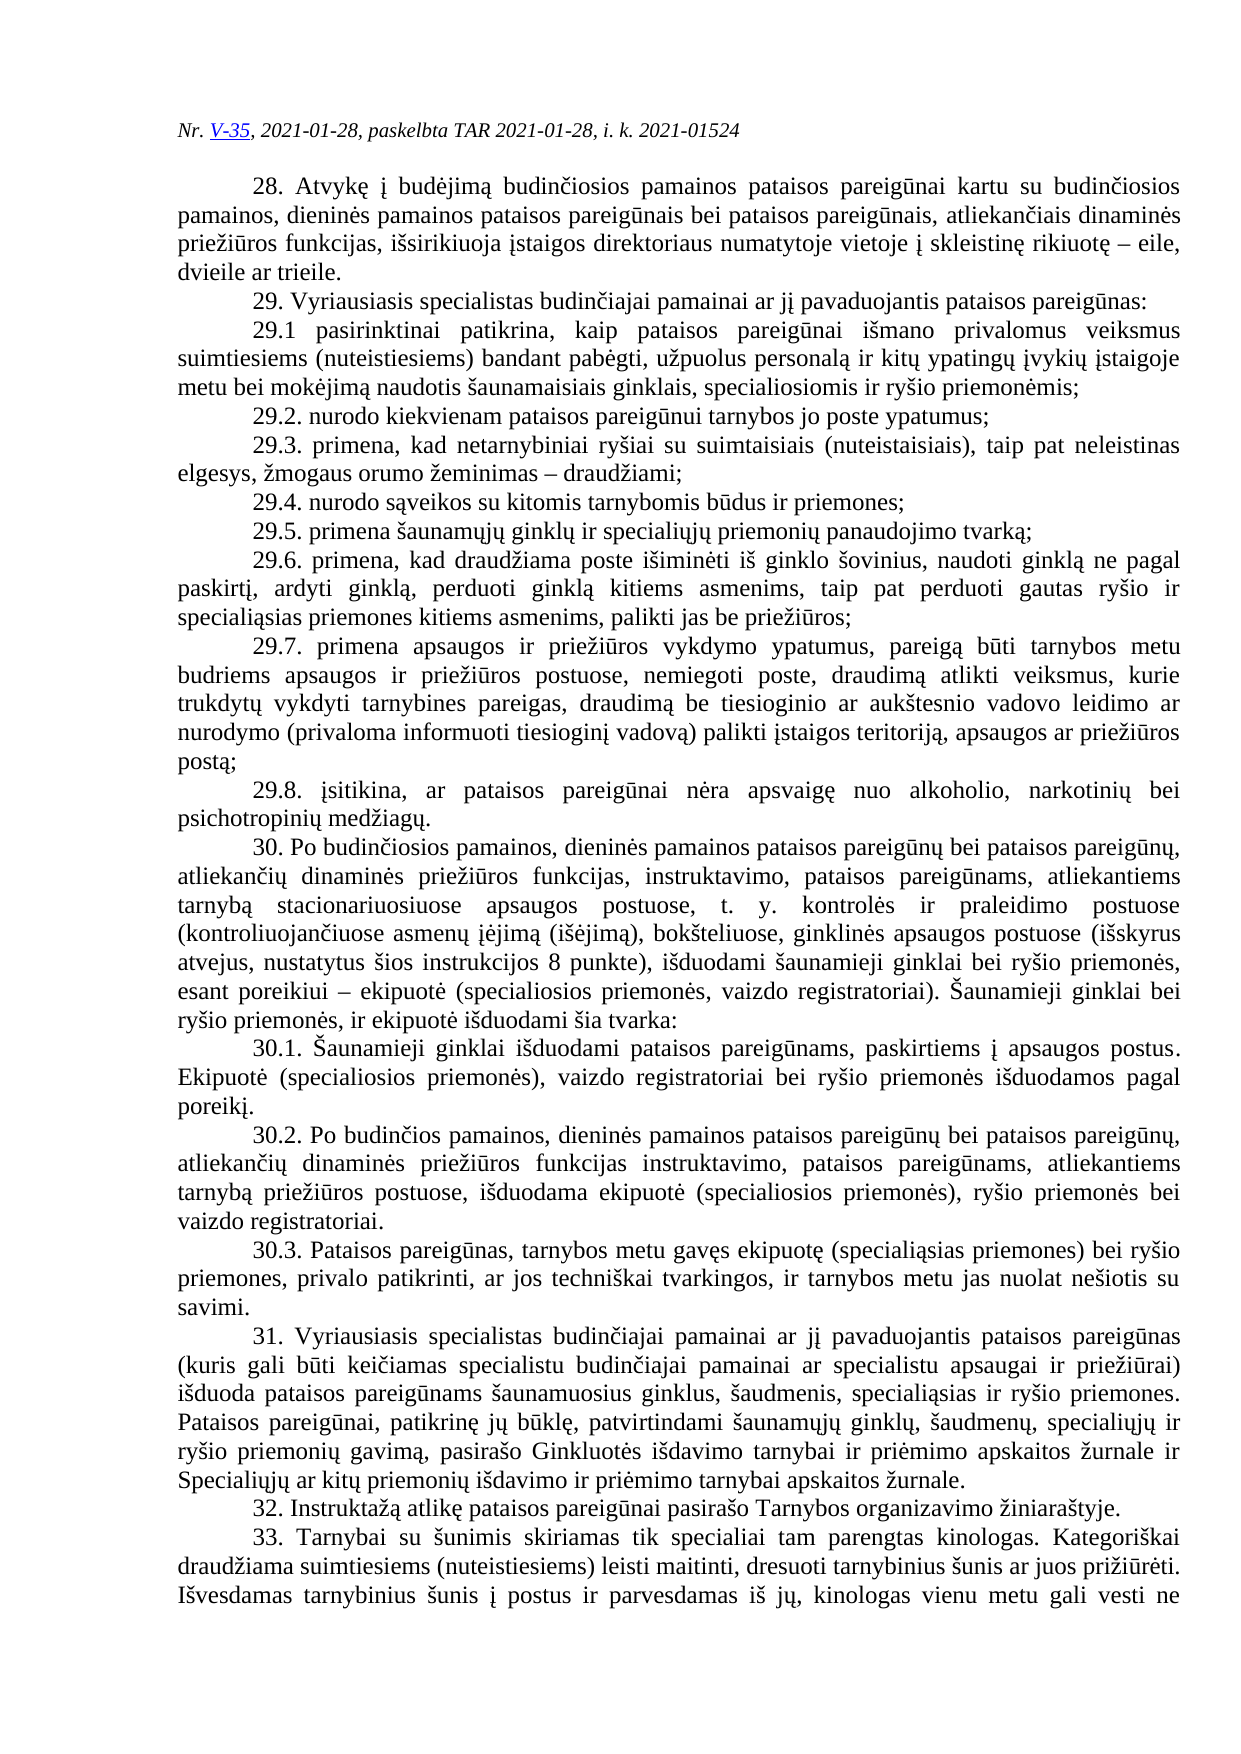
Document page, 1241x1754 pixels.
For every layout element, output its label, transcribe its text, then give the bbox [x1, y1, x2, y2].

text 29.2. nurodo kiekvienam pataisos pareigūnui tarnybos jo poste ypatumus; [177, 401, 1181, 430]
text 31. Vyriausiasis specialistas budinčiajai pamainai ar jį pavaduojantis pataisos pareigūnas (kuris gali būti keičiamas specialistu budinčiajai pamainai ar specialistu apsaugai ir priežiūrai) išduoda pataisos pareigūnams šaunamuosius ginklus, šaudmenis, specialiąsias ir ryšio priemones. Pataisos pareigūnai, patikrinę jų būklę, patvirtindami šaunamųjų ginklų, šaudmenų, specialiųjų ir ryšio priemonių gavimą, pasirašo Ginkluotės išdavimo tarnybai ir priėmimo apskaitos žurnale ir Specialiųjų ar kitų priemonių išdavimo ir priėmimo tarnybai apskaitos žurnale. [177, 1321, 1181, 1493]
text 30.1. Šaunamieji ginklai išduodami pataisos pareigūnams, paskirtiems į apsaugos postus. Ekipuotė (specialiosios priemonės), vaizdo registratoriai bei ryšio priemonės išduodamos pagal poreikį. [177, 1033, 1181, 1120]
text 29.4. nurodo sąveikos su kitomis tarnybomis būdus ir priemones; [177, 487, 1181, 516]
text 33. Tarnybai su šunimis skiriamas tik specialiai tam parengtas kinologas. Kategoriškai draudžiama suimtiesiems (nuteistiesiems) leisti maitinti, dresuoti tarnybinius šunis ar juos prižiūrėti. Išvesdamas tarnybinius šunis į postus ir parvesdamas iš jų, kinologas vienu metu gali vesti ne [177, 1522, 1181, 1608]
text 30.2. Po budinčios pamainos, dieninės pamainos pataisos pareigūnų bei pataisos pareigūnų, atliekančių dinaminės priežiūros funkcijas instruktavimo, pataisos pareigūnams, atliekantiems tarnybą priežiūros postuose, išduodama ekipuotė (specialiosios priemonės), ryšio priemonės bei vaizdo registratoriai. [177, 1120, 1181, 1235]
text Nr. V-35, 2021-01-28, paskelbta TAR 2021-01-28, i. k. 2021-01524 [177, 118, 1181, 142]
text 29.6. primena, kad draudžiama poste išiminėti iš ginklo šovinius, naudoti ginklą ne pagal paskirtį, ardyti ginklą, perduoti ginklą kitiems asmenims, taip pat perduoti gautas ryšio ir specialiąsias priemones kitiems asmenims, palikti jas be priežiūros; [177, 545, 1181, 631]
text 30.3. Pataisos pareigūnas, tarnybos metu gavęs ekipuotę (specialiąsias priemones) bei ryšio priemones, privalo patikrinti, ar jos techniškai tvarkingos, ir tarnybos metu jas nuolat nešiotis su savimi. [177, 1235, 1181, 1321]
text 32. Instruktažą atlikę pataisos pareigūnai pasirašo Tarnybos organizavimo žiniaraštyje. [177, 1493, 1181, 1522]
text 29.1 pasirinktinai patikrina, kaip pataisos pareigūnai išmano privalomus veiksmus suimtiesiems (nuteistiesiems) bandant pabėgti, užpuolus personalą ir kitų ypatingų įvykių įstaigoje metu bei mokėjimą naudotis šaunamaisiais ginklais, specialiosiomis ir ryšio priemonėmis; [177, 315, 1181, 401]
text 29.8. įsitikina, ar pataisos pareigūnai nėra apsvaigę nuo alkoholio, narkotinių bei psichotropinių medžiagų. [177, 775, 1181, 832]
text 30. Po budinčiosios pamainos, dieninės pamainos pataisos pareigūnų bei pataisos pareigūnų, atliekančių dinaminės priežiūros funkcijas, instruktavimo, pataisos pareigūnams, atliekantiems tarnybą stacionariuosiuose apsaugos postuose, t. y. kontrolės ir praleidimo postuose (kontroliuojančiuose asmenų įėjimą (išėjimą), bokšteliuose, ginklinės apsaugos postuose (išskyrus atvejus, nustatytus šios instrukcijos 8 punkte), išduodami šaunamieji ginklai bei ryšio priemonės, esant poreikiui – ekipuotė (specialiosios priemonės, vaizdo registratoriai). Šaunamieji ginklai bei ryšio priemonės, ir ekipuotė išduodami šia tvarka: [177, 832, 1181, 1033]
text 29.5. primena šaunamųjų ginklų ir specialiųjų priemonių panaudojimo tvarką; [177, 516, 1181, 545]
text 29.3. primena, kad netarnybiniai ryšiai su suimtaisiais (nuteistaisiais), taip pat neleistinas elgesys, žmogaus orumo žeminimas – draudžiami; [177, 430, 1181, 487]
text 29. Vyriausiasis specialistas budinčiajai pamainai ar jį pavaduojantis pataisos pareigūnas: [177, 286, 1181, 315]
text 28. Atvykę į budėjimą budinčiosios pamainos pataisos pareigūnai kartu su budinčiosios pamainos, dieninės pamainos pataisos pareigūnais bei pataisos pareigūnais, atliekančiais dinaminės priežiūros funkcijas, išsirikiuoja įstaigos direktoriaus numatytoje vietoje į skleistinę rikiuotę – eile, dvieile ar trieile. [177, 171, 1181, 286]
text 29.7. primena apsaugos ir priežiūros vykdymo ypatumus, pareigą būti tarnybos metu budriems apsaugos ir priežiūros postuose, nemiegoti poste, draudimą atlikti veiksmus, kurie trukdytų vykdyti tarnybines pareigas, draudimą be tiesioginio ar aukštesnio vadovo leidimo ar nurodymo (privaloma informuoti tiesioginį vadovą) palikti įstaigos teritoriją, apsaugos ar priežiūros postą; [177, 631, 1181, 775]
